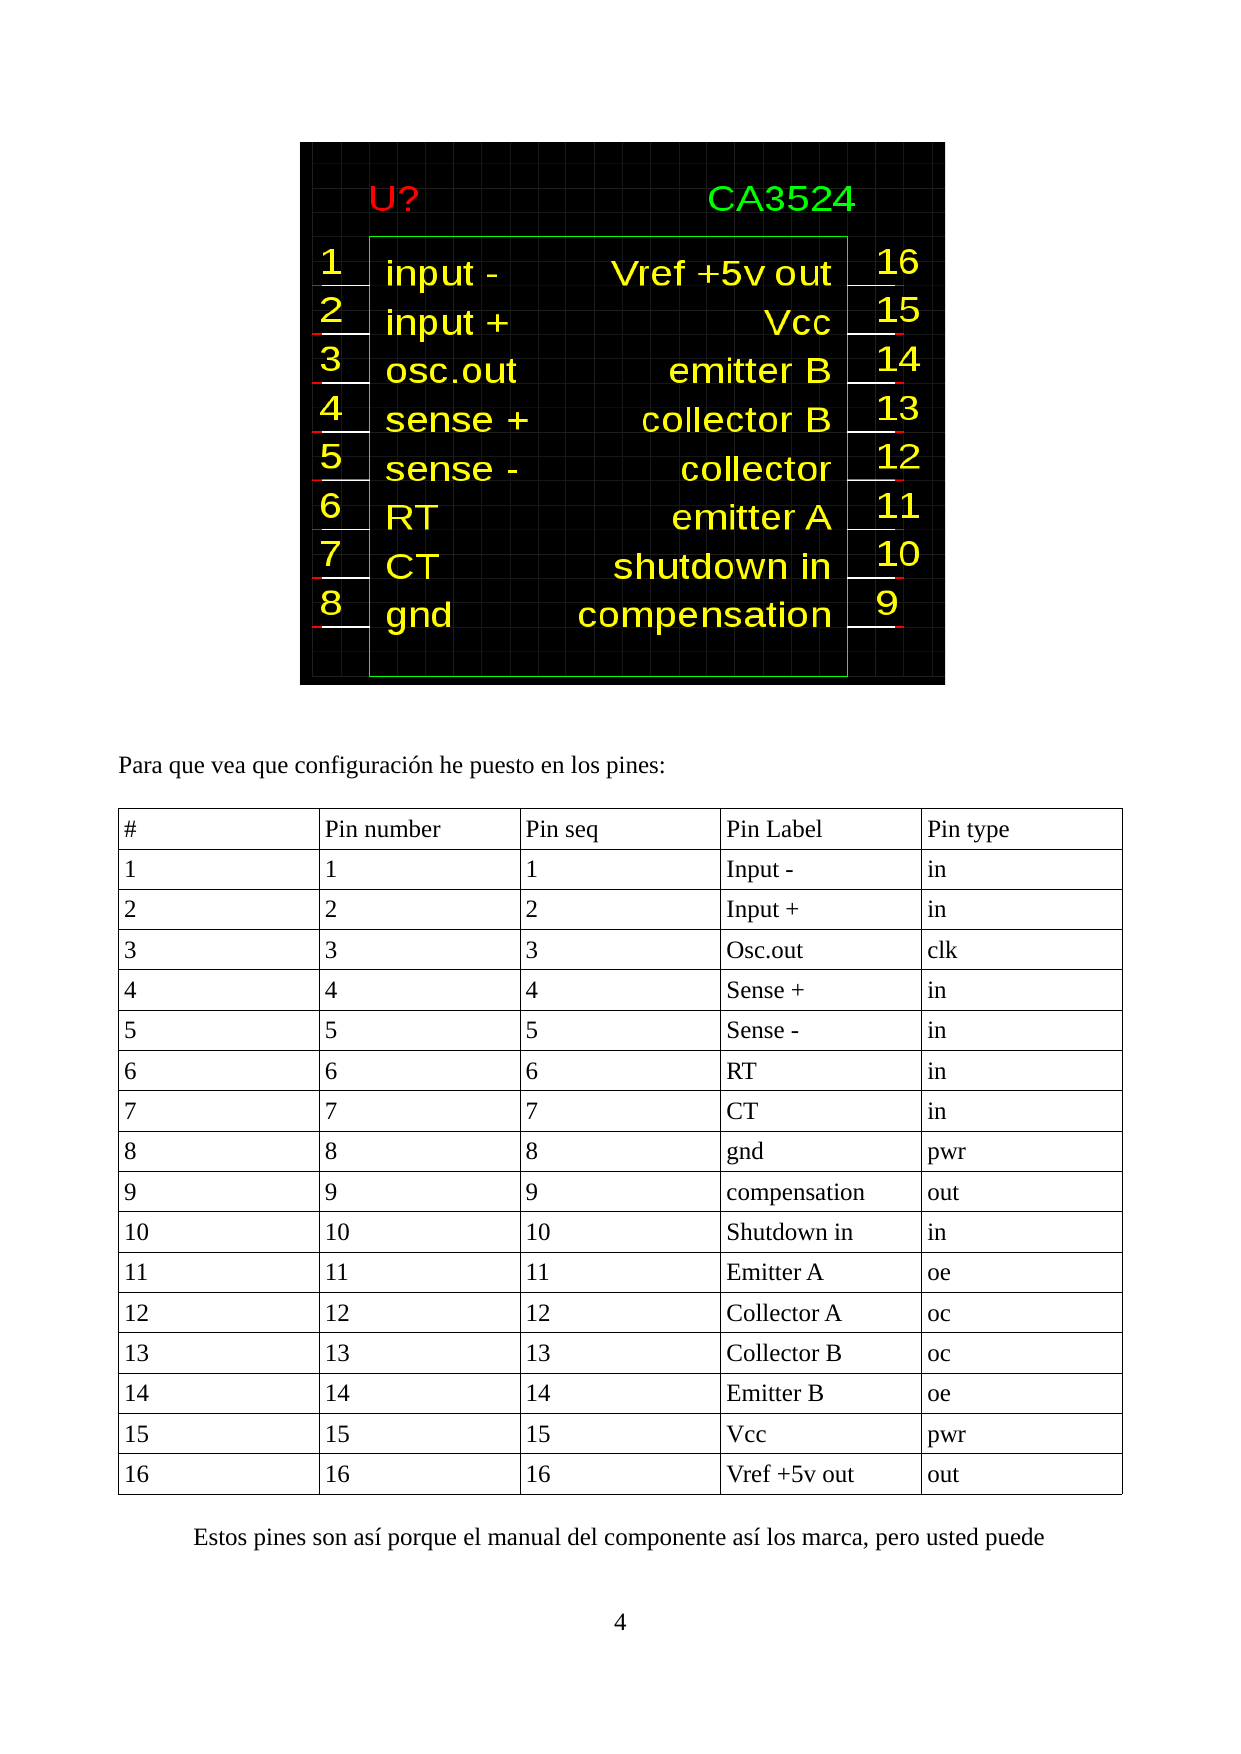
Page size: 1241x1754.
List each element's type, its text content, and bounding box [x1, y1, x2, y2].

table_cell Sense + [721, 970, 921, 1010]
table_cell oe [922, 1253, 1122, 1292]
table_cell in [922, 1212, 1122, 1252]
table_cell Shutdown in [721, 1212, 921, 1252]
table_cell in [922, 970, 1122, 1010]
table_cell 3 [320, 930, 520, 969]
table_cell CT [721, 1091, 921, 1131]
table_cell 10 [521, 1212, 720, 1252]
table_cell 13 [119, 1333, 319, 1372]
table_cell Vcc [721, 1414, 921, 1453]
table_cell 15 [320, 1414, 520, 1453]
table_cell oc [922, 1333, 1122, 1372]
table_cell 2 [320, 890, 520, 929]
table_cell 15 [521, 1414, 720, 1453]
table_cell 4 [119, 970, 319, 1010]
table_cell Input - [721, 850, 921, 889]
table_cell pwr [922, 1132, 1122, 1171]
table_cell 7 [119, 1091, 319, 1131]
table_cell 3 [119, 930, 319, 969]
table_cell 10 [320, 1212, 520, 1252]
table_cell 1 [119, 850, 319, 889]
table_cell in [922, 1011, 1122, 1050]
table_header Pin type [922, 809, 1122, 848]
table_cell Emitter B [721, 1374, 921, 1413]
table_cell 8 [119, 1132, 319, 1171]
table_cell 5 [521, 1011, 720, 1050]
table_cell 16 [119, 1454, 319, 1493]
table_cell compensation [721, 1172, 921, 1211]
table_cell 10 [119, 1212, 319, 1252]
table_cell 4 [521, 970, 720, 1010]
table_cell 4 [320, 970, 520, 1010]
table_cell 6 [320, 1051, 520, 1090]
table_cell 11 [119, 1253, 319, 1292]
table_cell pwr [922, 1414, 1122, 1453]
table_cell 12 [320, 1293, 520, 1332]
table_header Pin Label [721, 809, 921, 848]
table_cell Emitter A [721, 1253, 921, 1292]
table_cell 2 [521, 890, 720, 929]
table_cell RT [721, 1051, 921, 1090]
table_cell 6 [521, 1051, 720, 1090]
list Estos pines son así porque el manual del componente así los marca, pero usted puede [156, 1522, 1122, 1551]
table_cell 15 [119, 1414, 319, 1453]
table_cell 6 [119, 1051, 319, 1090]
table_cell Collector A [721, 1293, 921, 1332]
table_cell 7 [320, 1091, 520, 1131]
table_cell Vref +5v out [721, 1454, 921, 1493]
table_header Pin number [320, 809, 520, 848]
table_cell 1 [320, 850, 520, 889]
table_cell 5 [119, 1011, 319, 1050]
table_cell 3 [521, 930, 720, 969]
table_cell 12 [521, 1293, 720, 1332]
table_cell 13 [521, 1333, 720, 1372]
table_cell 9 [320, 1172, 520, 1211]
table_cell Input + [721, 890, 921, 929]
table_cell 16 [320, 1454, 520, 1493]
table_cell oc [922, 1293, 1122, 1332]
table_cell 8 [521, 1132, 720, 1171]
table_cell 12 [119, 1293, 319, 1332]
table_cell in [922, 1051, 1122, 1090]
table_cell 9 [119, 1172, 319, 1211]
table_cell 7 [521, 1091, 720, 1131]
table_cell out [922, 1454, 1122, 1493]
table_cell 2 [119, 890, 319, 929]
table_cell 8 [320, 1132, 520, 1171]
table_cell out [922, 1172, 1122, 1211]
picture [299, 142, 946, 685]
table_cell in [922, 850, 1122, 889]
table_cell 1 [521, 850, 720, 889]
table_cell 5 [320, 1011, 520, 1050]
table_cell Collector B [721, 1333, 921, 1372]
table_cell oe [922, 1374, 1122, 1413]
table_cell 14 [521, 1374, 720, 1413]
table_cell 14 [119, 1374, 319, 1413]
table_cell 11 [320, 1253, 520, 1292]
table_cell Osc.out [721, 930, 921, 969]
table_cell clk [922, 930, 1122, 969]
text Para que vea que configuración he puesto en los pines: [118, 751, 1122, 779]
table_header # [119, 809, 319, 848]
table_cell 16 [521, 1454, 720, 1493]
table_cell in [922, 1091, 1122, 1131]
table_cell Sense - [721, 1011, 921, 1050]
table_cell in [922, 890, 1122, 929]
table_cell 9 [521, 1172, 720, 1211]
table_cell 13 [320, 1333, 520, 1372]
table_cell 11 [521, 1253, 720, 1292]
table_cell gnd [721, 1132, 921, 1171]
table_cell 14 [320, 1374, 520, 1413]
table_header Pin seq [521, 809, 720, 848]
